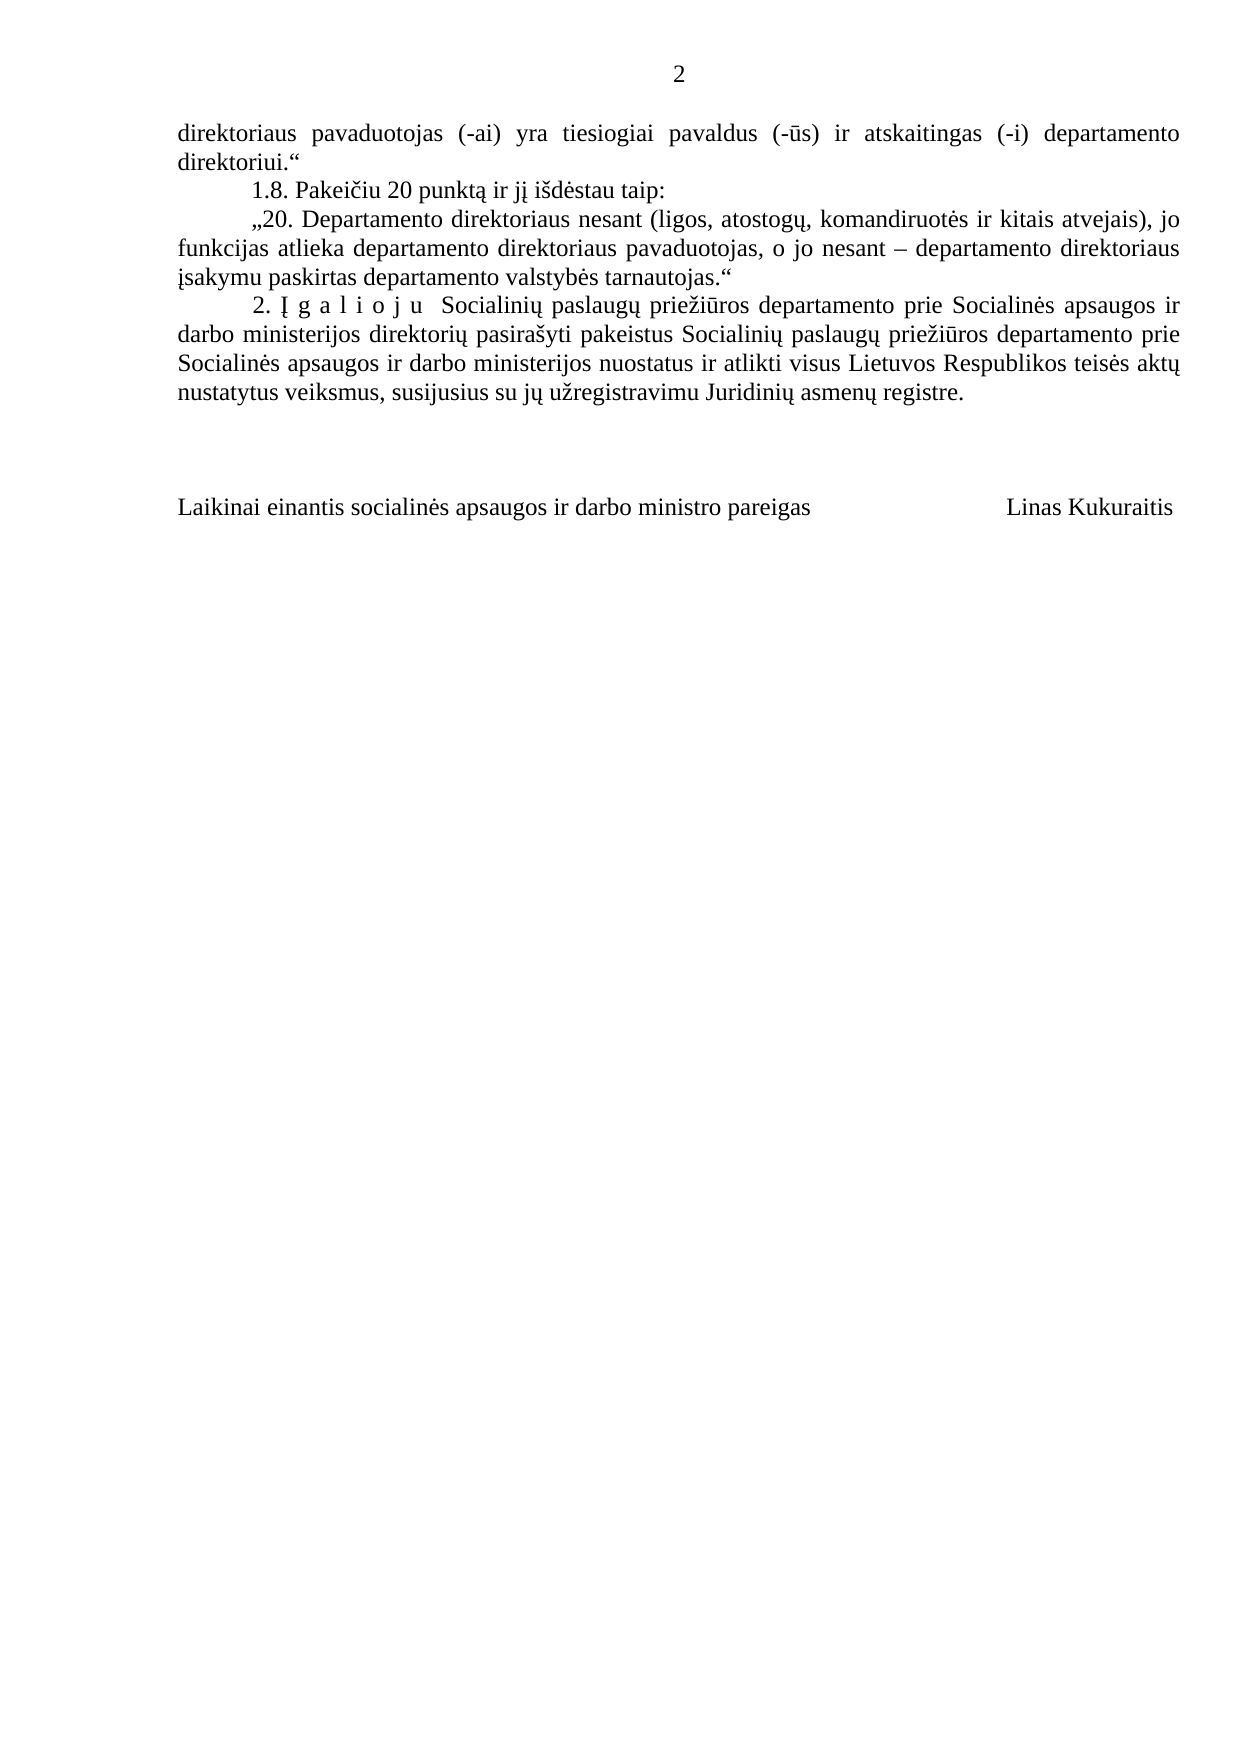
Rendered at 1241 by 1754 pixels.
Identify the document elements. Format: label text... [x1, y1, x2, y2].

text 1.8. Pakeičiu 20 punktą ir jį išdėstau taip: [177, 176, 1181, 204]
text Laikinai einantis socialinės apsaugos ir darbo ministro pareigas Linas Kukuraitis [177, 492, 1181, 521]
text direktoriaus pavaduotojas (-ai) yra tiesiogiai pavaldus (-ūs) ir atskaitingas (-i) departamento direktoriui.“ [177, 118, 1181, 176]
text „20. Departamento direktoriaus nesant (ligos, atostogų, komandiruotės ir kitais atvejais), jo funkcijas atlieka departamento direktoriaus pavaduotojas, o jo nesant – departamento direktoriaus įsakymu paskirtas departamento valstybės tarnautojas.“ [177, 204, 1181, 291]
text 2. Į g a l i o j u Socialinių paslaugų priežiūros departamento prie Socialinės apsaugos ir darbo ministerijos direktorių pasirašyti pakeistus Socialinių paslaugų priežiūros departamento prie Socialinės apsaugos ir darbo ministerijos nuostatus ir atlikti visus Lietuvos Respublikos teisės aktų nustatytus veiksmus, susijusius su jų užregistravimu Juridinių asmenų registre. [177, 291, 1181, 406]
